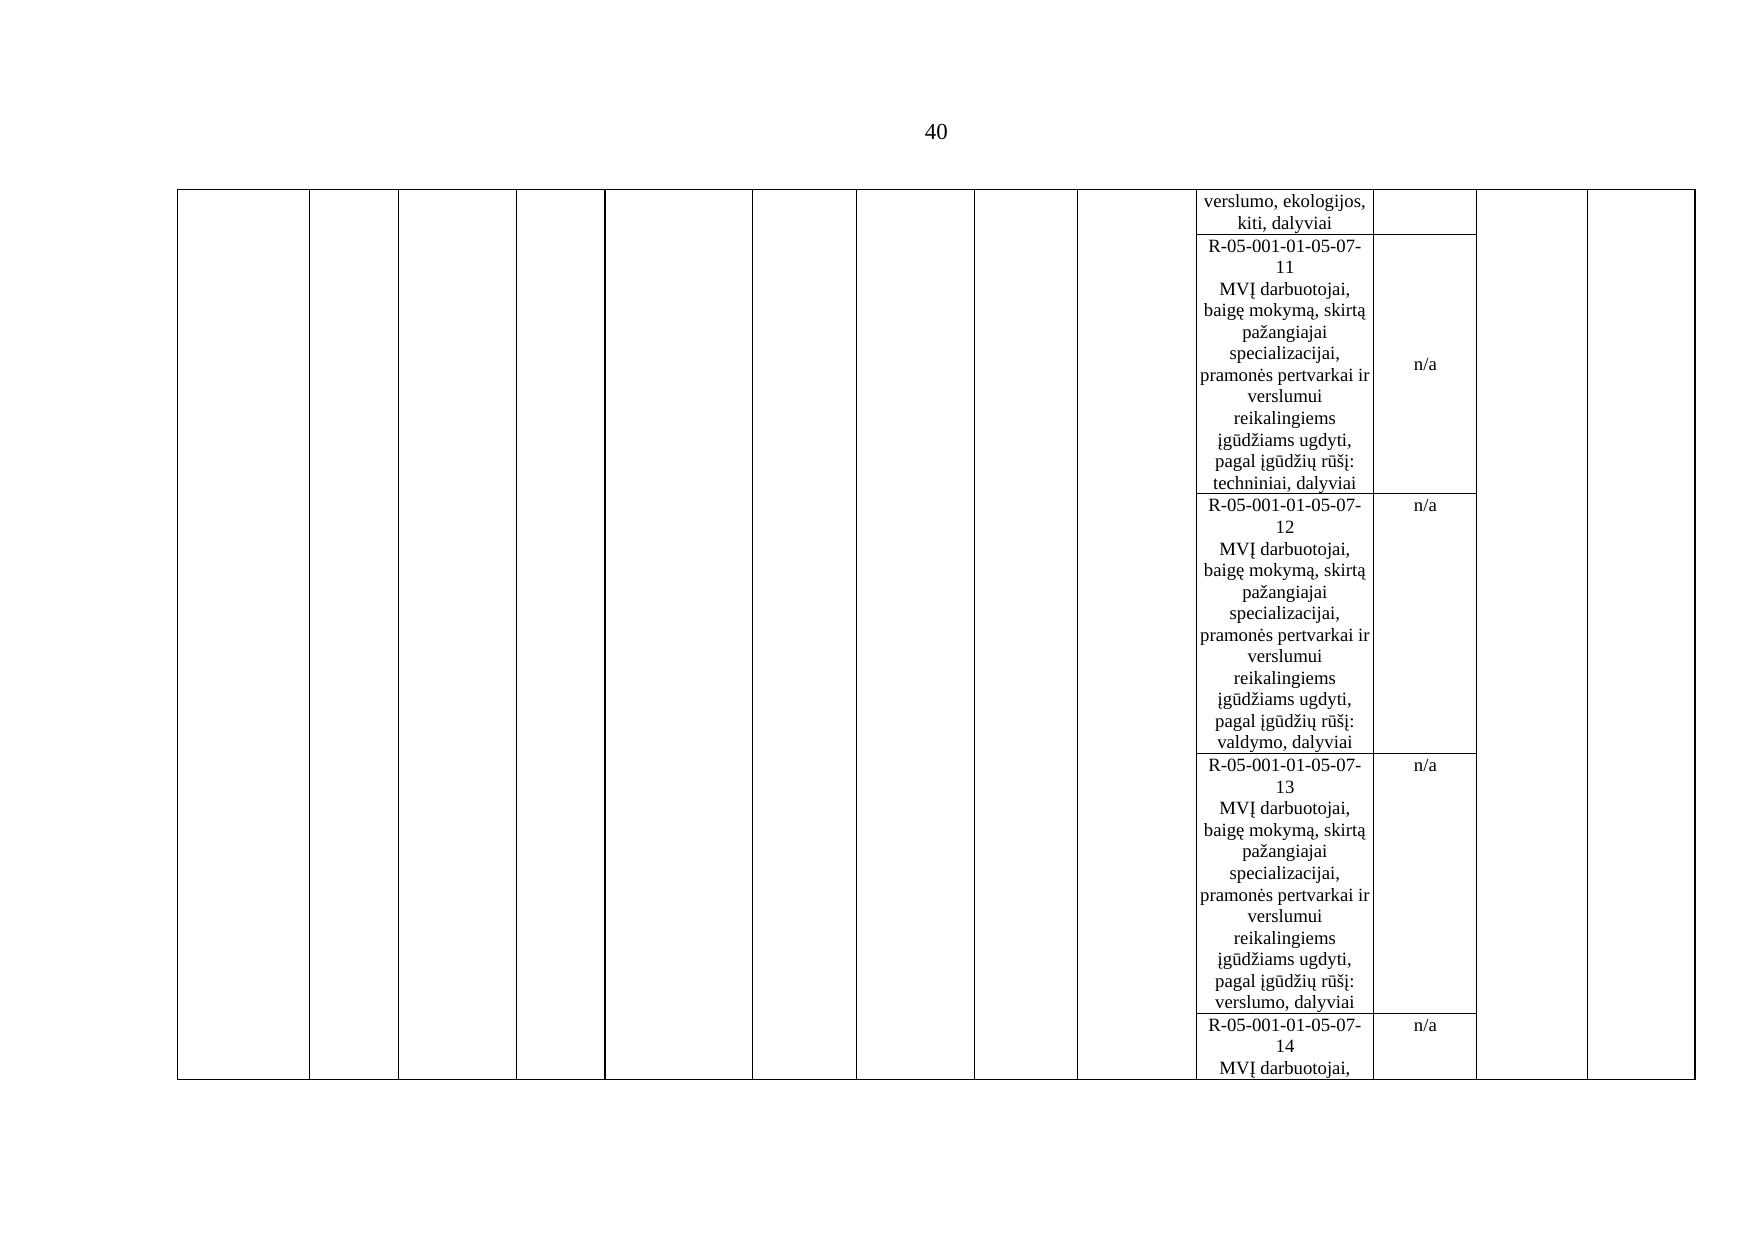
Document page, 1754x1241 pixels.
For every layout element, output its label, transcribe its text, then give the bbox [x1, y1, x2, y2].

table_cell [310, 190, 398, 1078]
table_cell n/a [1374, 1014, 1476, 1078]
table_cell [517, 190, 604, 1078]
table_cell [399, 190, 516, 1078]
table_cell [975, 190, 1077, 1078]
table_cell [1477, 190, 1587, 1078]
table_cell [178, 190, 309, 1078]
table_cell verslumo, ekologijos, kiti, dalyviai [1197, 190, 1373, 233]
table_cell [857, 190, 974, 1078]
table_cell R-05-001-01-05-07-11 MVĮ darbuotojai, baigę mokymą, skirtą pažangiajai specializacijai, pramonės pertvarkai ir verslumui reikalingiems įgūdžiams ugdyti, pagal įgūdžių rūšį: techniniai, dalyviai [1197, 235, 1373, 493]
table_cell n/a [1374, 235, 1476, 493]
table_cell n/a [1374, 754, 1476, 1013]
table_cell [1588, 190, 1694, 1078]
table_cell n/a [1374, 494, 1476, 753]
table_cell R-05-001-01-05-07-13 MVĮ darbuotojai, baigę mokymą, skirtą pažangiajai specializacijai, pramonės pertvarkai ir verslumui reikalingiems įgūdžiams ugdyti, pagal įgūdžių rūšį: verslumo, dalyviai [1197, 754, 1373, 1013]
table_cell [1374, 190, 1476, 233]
table_cell [606, 190, 752, 1078]
table_cell [753, 190, 856, 1078]
table_cell R-05-001-01-05-07-14 MVĮ darbuotojai, [1197, 1014, 1373, 1078]
table_cell [1078, 190, 1196, 1078]
table_cell R-05-001-01-05-07-12 MVĮ darbuotojai, baigę mokymą, skirtą pažangiajai specializacijai, pramonės pertvarkai ir verslumui reikalingiems įgūdžiams ugdyti, pagal įgūdžių rūšį: valdymo, dalyviai [1197, 494, 1373, 753]
